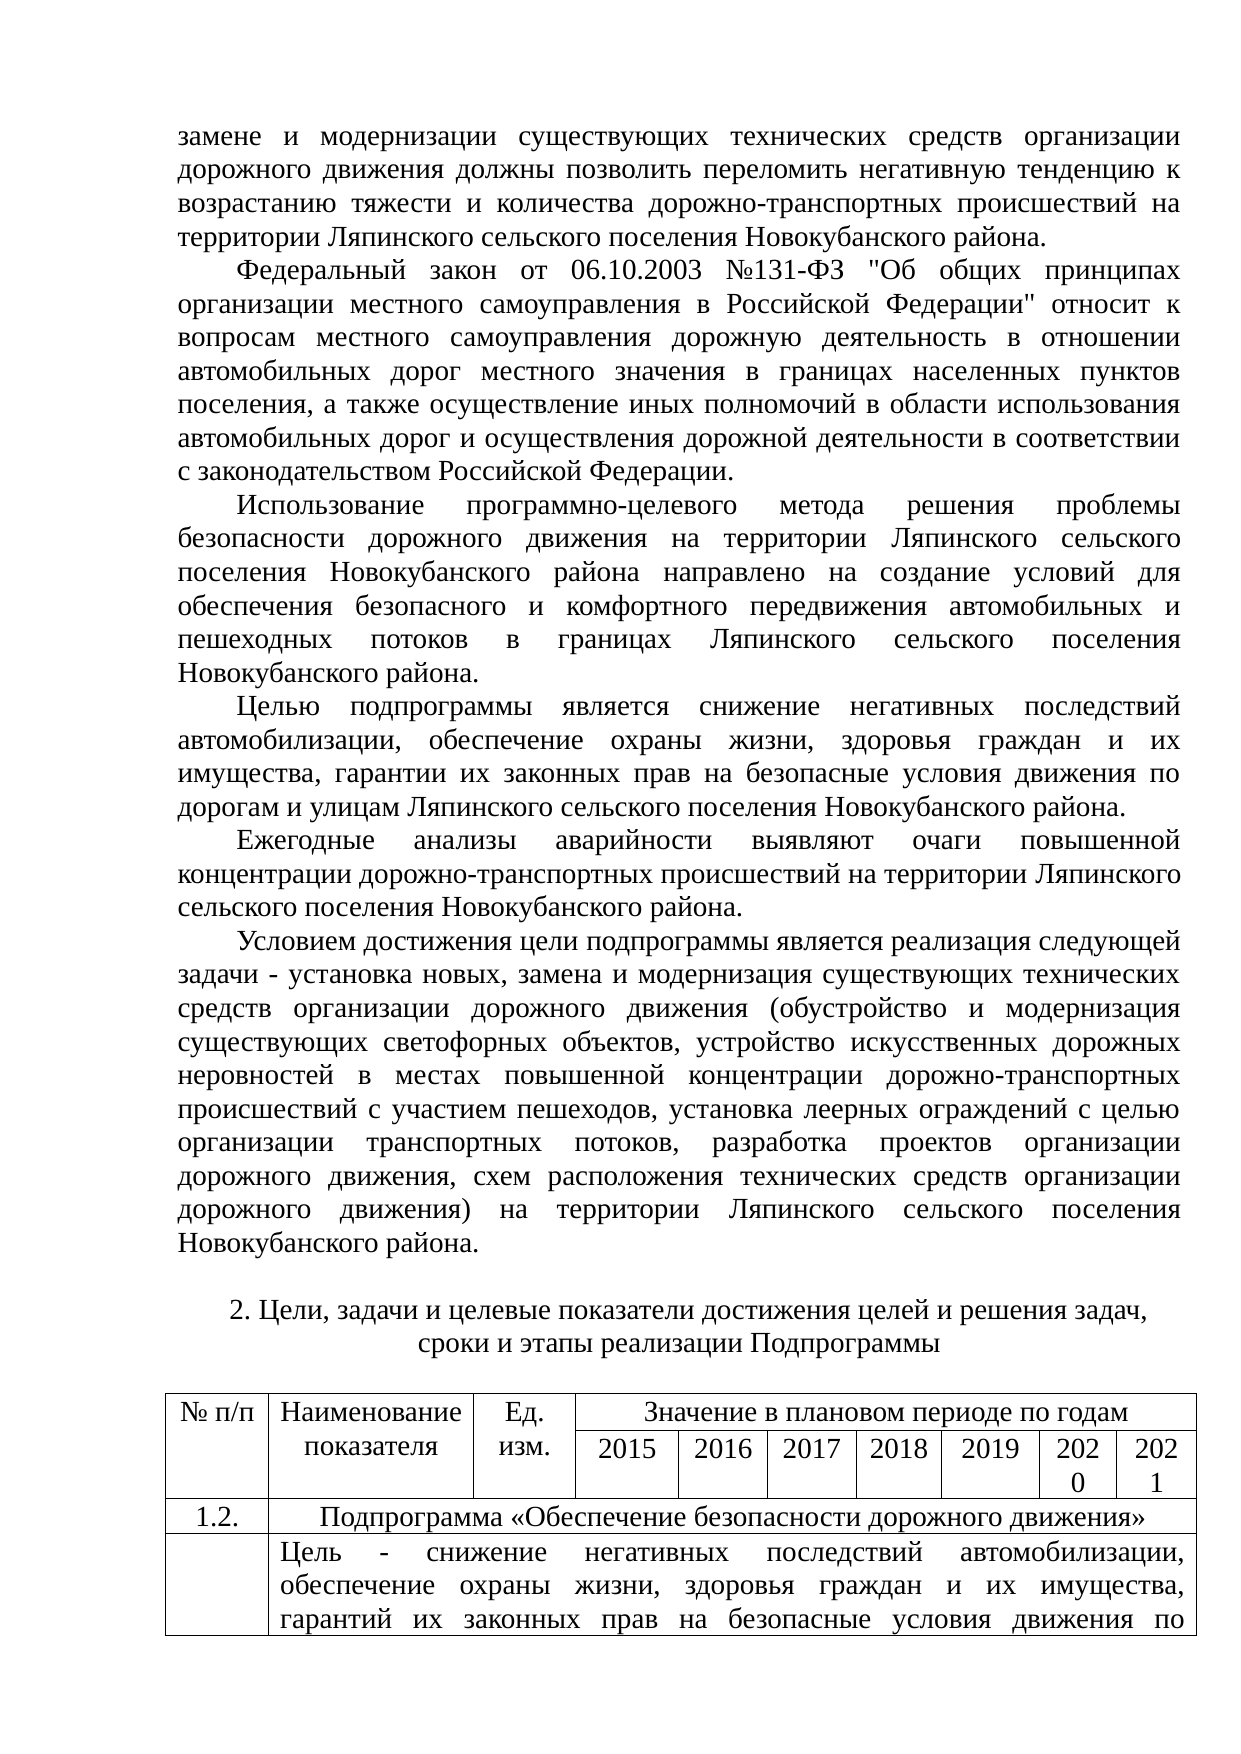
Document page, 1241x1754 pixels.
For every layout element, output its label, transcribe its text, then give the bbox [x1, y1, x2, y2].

text замене и модернизации существующих технических средств организации дорожного движения должны позволить переломить негативную тенденцию к возрастанию тяжести и количества дорожно-транспортных происшествий на территории Ляпинского сельского поселения Новокубанского района. [177, 118, 1181, 252]
table_header № п/п [166, 1394, 268, 1498]
text 2. Цели, задачи и целевые показатели достижения целей и решения задач, сроки и этапы реализации Подпрограммы [177, 1292, 1181, 1359]
table_cell 2015 [576, 1431, 678, 1498]
table_header Наименование показателя [269, 1394, 473, 1498]
table_cell 2017 [768, 1431, 856, 1498]
text Целью подпрограммы является снижение негативных последствий автомобилизации, обеспечение охраны жизни, здоровья граждан и их имущества, гарантии их законных прав на безопасные условия движения по дорогам и улицам Ляпинского сельского поселения Новокубанского района. [177, 688, 1181, 822]
table_cell 1.2. [166, 1499, 268, 1533]
table_cell 2020 [1040, 1431, 1116, 1498]
table_cell Подпрограмма «Обеспечение безопасности дорожного движения» [269, 1499, 1196, 1533]
table_cell [166, 1534, 268, 1634]
text Использование программно-целевого метода решения проблемы безопасности дорожного движения на территории Ляпинского сельского поселения Новокубанского района направлено на создание условий для обеспечения безопасного и комфортного передвижения автомобильных и пешеходных потоков в границах Ляпинского сельского поселения Новокубанского района. [177, 487, 1181, 688]
table_header Ед. изм. [474, 1394, 575, 1498]
table_header Значение в плановом периоде по годам [576, 1394, 1196, 1430]
table_cell 2018 [857, 1431, 941, 1498]
text Ежегодные анализы аварийности выявляют очаги повышенной концентрации дорожно-транспортных происшествий на территории Ляпинского сельского поселения Новокубанского района. [177, 822, 1181, 923]
text Федеральный закон от 06.10.2003 №131-ФЗ "Об общих принципах организации местного самоуправления в Российской Федерации" относит к вопросам местного самоуправления дорожную деятельность в отношении автомобильных дорог местного значения в границах населенных пунктов поселения, а также осуществление иных полномочий в области использования автомобильных дорог и осуществления дорожной деятельности в соответствии с законодательством Российской Федерации. [177, 252, 1181, 487]
table_cell Цель - снижение негативных последствий автомобилизации, обеспечение охраны жизни, здоровья граждан и их имущества, гарантий их законных прав на безопасные условия движения по [269, 1534, 1196, 1634]
text Условием достижения цели подпрограммы является реализация следующей задачи - установка новых, замена и модернизация существующих технических средств организации дорожного движения (обустройство и модернизация существующих светофорных объектов, устройство искусственных дорожных неровностей в местах повышенной концентрации дорожно-транспортных происшествий с участием пешеходов, установка леерных ограждений с целью организации транспортных потоков, разработка проектов организации дорожного движения, схем расположения технических средств организации дорожного движения) на территории Ляпинского сельского поселения Новокубанского района. [177, 923, 1181, 1258]
table_cell 2016 [679, 1431, 767, 1498]
table_cell 2021 [1117, 1431, 1196, 1498]
table_cell 2019 [942, 1431, 1039, 1498]
